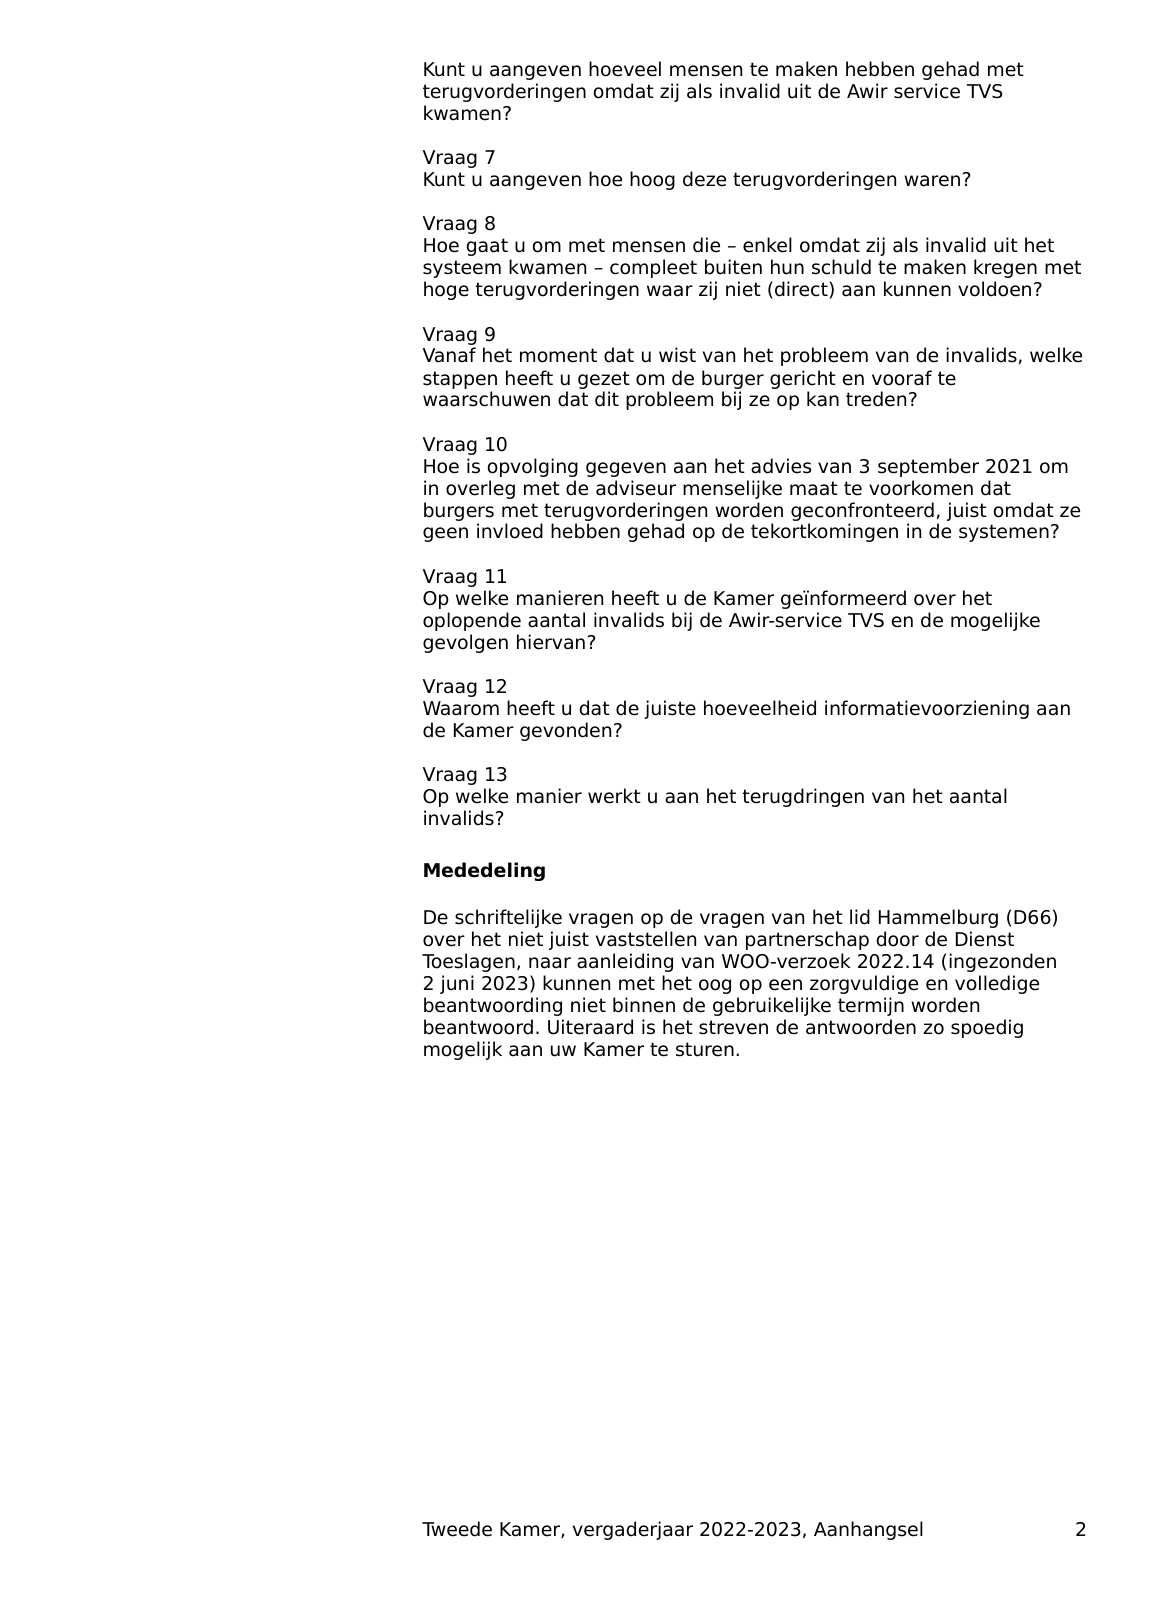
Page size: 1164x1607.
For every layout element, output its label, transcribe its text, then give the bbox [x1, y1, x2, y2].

text Kunt u aangeven hoe hoog deze terugvorderingen waren? [422, 169, 1087, 191]
text Vanaf het moment dat u wist van het probleem van de invalids, welke stappen heeft u gezet om de burger gericht en vooraf te waarschuwen dat dit probleem bij ze op kan treden? [422, 345, 1087, 411]
text Vraag 12 [422, 676, 1087, 698]
text Vraag 8 [422, 213, 1087, 235]
text Hoe gaat u om met mensen die – enkel omdat zij als invalid uit het systeem kwamen – compleet buiten hun schuld te maken kregen met hoge terugvorderingen waar zij niet (direct) aan kunnen voldoen? [422, 235, 1087, 301]
text Vraag 13 [422, 764, 1087, 786]
text Vraag 7 [422, 147, 1087, 169]
subtitle Mededeling [422, 860, 1087, 882]
text De schriftelijke vragen op de vragen van het lid Hammelburg (D66) over het niet juist vaststellen van partnerschap door de Dienst Toeslagen, naar aanleiding van WOO-verzoek 2022.14 (ingezonden 2 juni 2023) kunnen met het oog op een zorgvuldige en volledige beantwoording niet binnen de gebruikelijke termijn worden beantwoord. Uiteraard is het streven de antwoorden zo spoedig mogelijk aan uw Kamer te sturen. [422, 907, 1087, 1061]
text Kunt u aangeven hoeveel mensen te maken hebben gehad met terugvorderingen omdat zij als invalid uit de Awir service TVS kwamen? [422, 59, 1087, 125]
text Op welke manier werkt u aan het terugdringen van het aantal invalids? [422, 786, 1087, 830]
text Vraag 9 [422, 323, 1087, 345]
text Vraag 10 [422, 433, 1087, 456]
text Hoe is opvolging gegeven aan het advies van 3 september 2021 om in overleg met de adviseur menselijke maat te voorkomen dat burgers met terugvorderingen worden geconfronteerd, juist omdat ze geen invloed hebben gehad op de tekortkomingen in de systemen? [422, 456, 1087, 543]
text Waarom heeft u dat de juiste hoeveelheid informatievoorziening aan de Kamer gevonden? [422, 698, 1087, 742]
text Op welke manieren heeft u de Kamer geïnformeerd over het oplopende aantal invalids bij de Awir-service TVS en de mogelijke gevolgen hiervan? [422, 588, 1087, 653]
text Vraag 11 [422, 566, 1087, 588]
